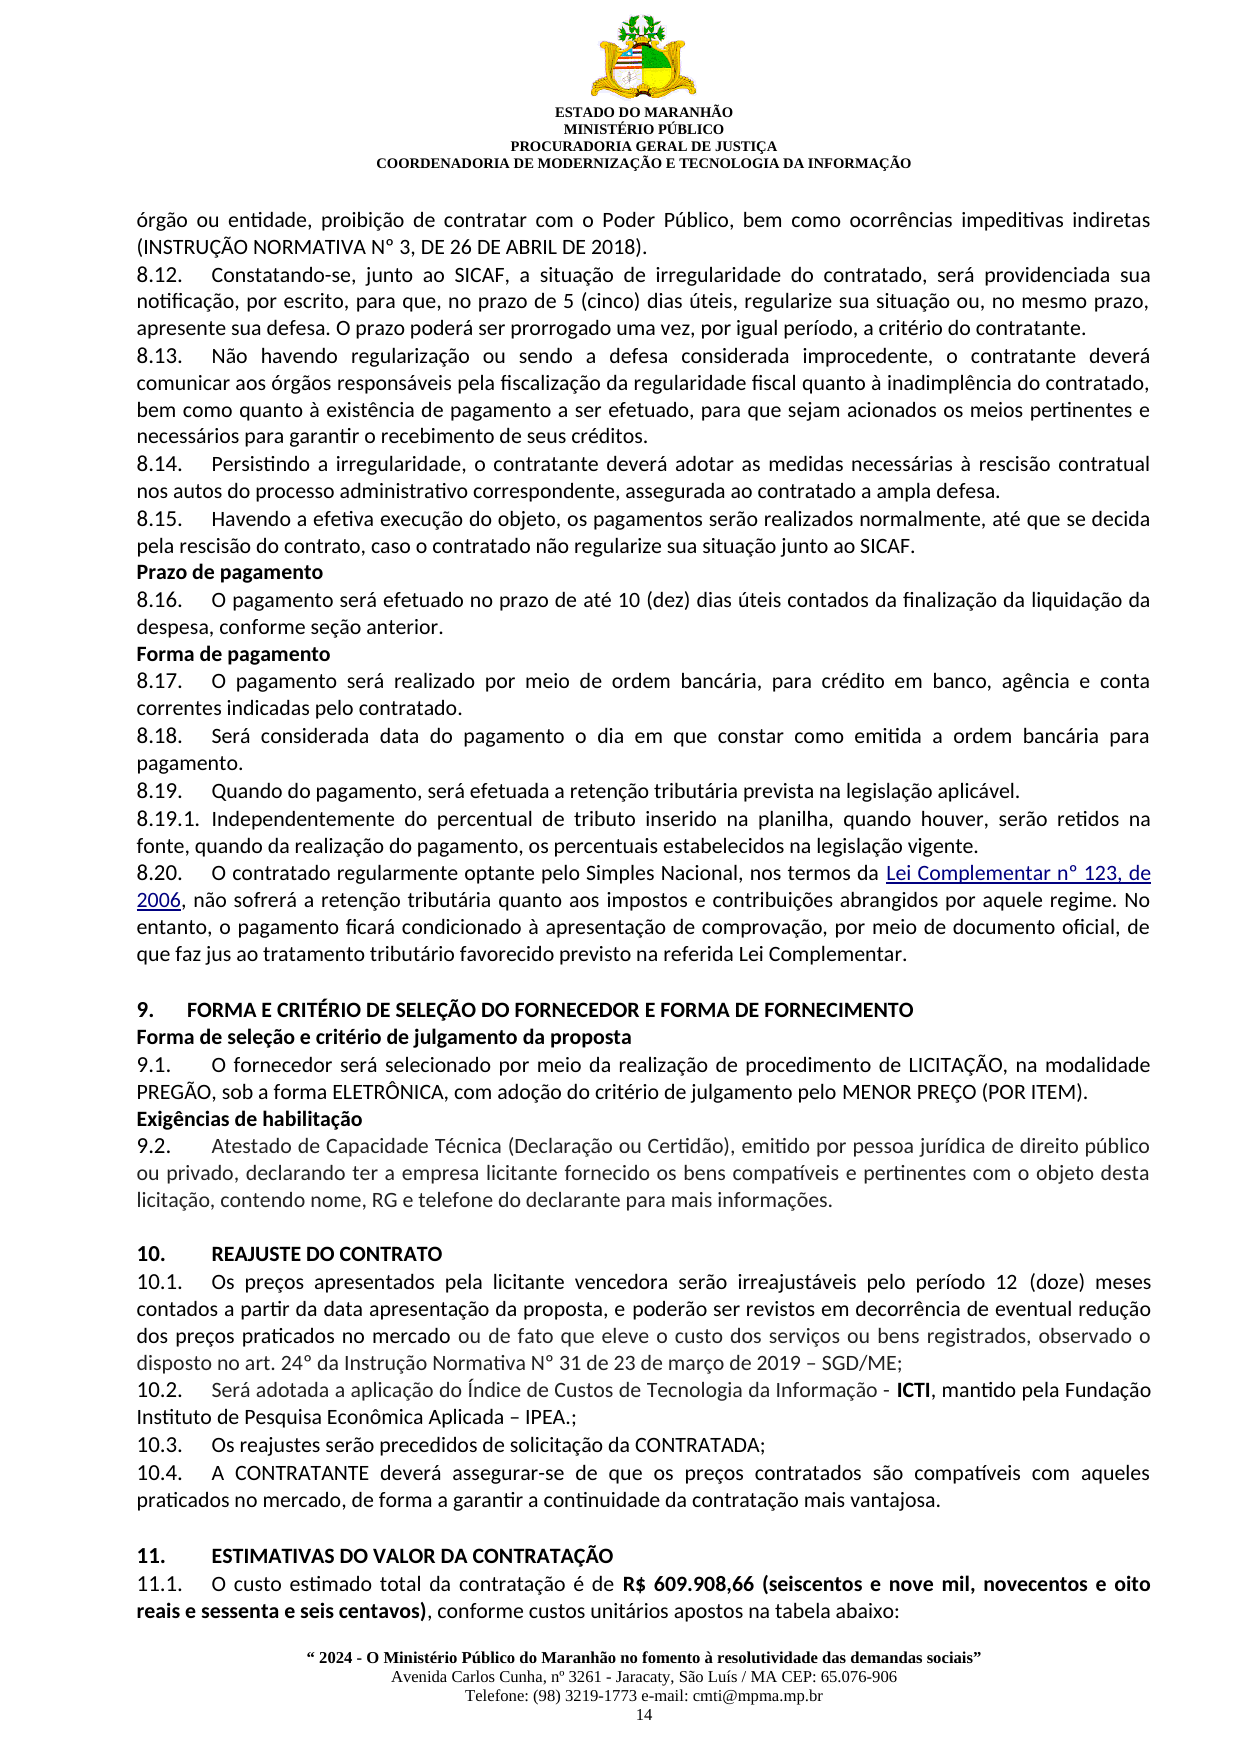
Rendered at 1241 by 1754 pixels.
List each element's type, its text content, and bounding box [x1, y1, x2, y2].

list Não havendo regularização ou sendo a defesa considerada improcedente, o contratante deverá comunicar aos órgãos responsáveis pela fiscalização da regularidade fiscal quanto à inadimplência do contratado, bem como quanto à existência de pagamento a ser efetuado, para que sejam acionados os meios pertinentes e necessários para garantir o recebimento de seus créditos. [136, 341, 1152, 449]
list O pagamento será efetuado no prazo de até 10 (dez) dias úteis contados da finalização da liquidação da despesa, conforme seção anterior. [136, 585, 1152, 640]
list O custo estimado total da contratação é de R$ 609.908,66 (seiscentos e nove mil, novecentos e oito reais e sessenta e seis centavos), conforme custos unitários apostos na tabela abaixo: [136, 1569, 1152, 1624]
list Constatando-se, junto ao SICAF, a situação de irregularidade do contratado, será providenciada sua notificação, por escrito, para que, no prazo de 5 (cinco) dias úteis, regularize sua situação ou, no mesmo prazo, apresente sua defesa. O prazo poderá ser prorrogado uma vez, por igual período, a critério do contratante. [136, 260, 1152, 341]
list Havendo a efetiva execução do objeto, os pagamentos serão realizados normalmente, até que se decida pela rescisão do contrato, caso o contratado não regularize sua situação junto ao SICAF. [136, 504, 1152, 558]
list órgão ou entidade, proibição de contratar com o Poder Público, bem como ocorrências impeditivas indiretas (INSTRUÇÃO NORMATIVA Nº 3, DE 26 DE ABRIL DE 2018). [136, 206, 1152, 260]
list Persistindo a irregularidade, o contratante deverá adotar as medidas necessárias à rescisão contratual nos autos do processo administrativo correspondente, assegurada ao contratado a ampla defesa. [136, 449, 1152, 504]
list Exigências de habilitação [136, 1105, 1152, 1131]
list Será considerada data do pagamento o dia em que constar como emitida a ordem bancária para pagamento. [136, 721, 1152, 776]
list Independentemente do percentual de tributo inserido na planilha, quando houver, serão retidos na fonte, quando da realização do pagamento, os percentuais estabelecidos na legislação vigente. [136, 804, 1152, 858]
list ESTIMATIVAS DO VALOR DA CONTRATAÇÃO [136, 1542, 1152, 1569]
list REAJUSTE DO CONTRATO [136, 1239, 1152, 1267]
list Os reajustes serão precedidos de solicitação da CONTRATADA; [136, 1430, 1152, 1458]
list A CONTRATANTE deverá assegurar-se de que os preços contratados são compatíveis com aqueles praticados no mercado, de forma a garantir a continuidade da contratação mais vantajosa. [136, 1458, 1152, 1513]
list Quando do pagamento, será efetuada a retenção tributária prevista na legislação aplicável. [136, 776, 1152, 804]
list O contratado regularmente optante pelo Simples Nacional, nos termos da Lei Complementar nº 123, de 2006, não sofrerá a retenção tributária quanto aos impostos e contribuições abrangidos por aquele regime. No entanto, o pagamento ficará condicionado à apresentação de comprovação, por meio de documento oficial, de que faz jus ao tratamento tributário favorecido previsto na referida Lei Complementar. [136, 858, 1152, 967]
text Forma de pagamento [136, 640, 1152, 666]
list Os preços apresentados pela licitante vencedora serão irreajustáveis pelo período 12 (doze) meses contados a partir da data apresentação da proposta, e poderão ser revistos em decorrência de eventual redução dos preços praticados no mercado ou de fato que eleve o custo dos serviços ou bens registrados, observado o disposto no art. 24º da Instrução Normativa Nº 31 de 23 de março de 2019 – SGD/ME; [136, 1267, 1152, 1375]
list FORMA E CRITÉRIO DE SELEÇÃO DO FORNECEDOR E FORMA DE FORNECIMENTO [136, 995, 1152, 1023]
list O pagamento será realizado por meio de ordem bancária, para crédito em banco, agência e conta correntes indicadas pelo contratado. [136, 666, 1152, 721]
text Forma de seleção e critério de julgamento da proposta [136, 1023, 1152, 1050]
list Atestado de Capacidade Técnica (Declaração ou Certidão), emitido por pessoa jurídica de direito público ou privado, declarando ter a empresa licitante fornecido os bens compatíveis e pertinentes com o objeto desta licitação, contendo nome, RG e telefone do declarante para mais informações. [136, 1131, 1152, 1213]
list Será adotada a aplicação do Índice de Custos de Tecnologia da Informação - ICTI, mantido pela Fundação Instituto de Pesquisa Econômica Aplicada – IPEA.; [136, 1375, 1152, 1430]
list O fornecedor será selecionado por meio da realização de procedimento de LICITAÇÃO, na modalidade PREGÃO, sob a forma ELETRÔNICA, com adoção do critério de julgamento pelo MENOR PREÇO (POR ITEM). [136, 1050, 1152, 1105]
text Prazo de pagamento [136, 558, 1152, 585]
